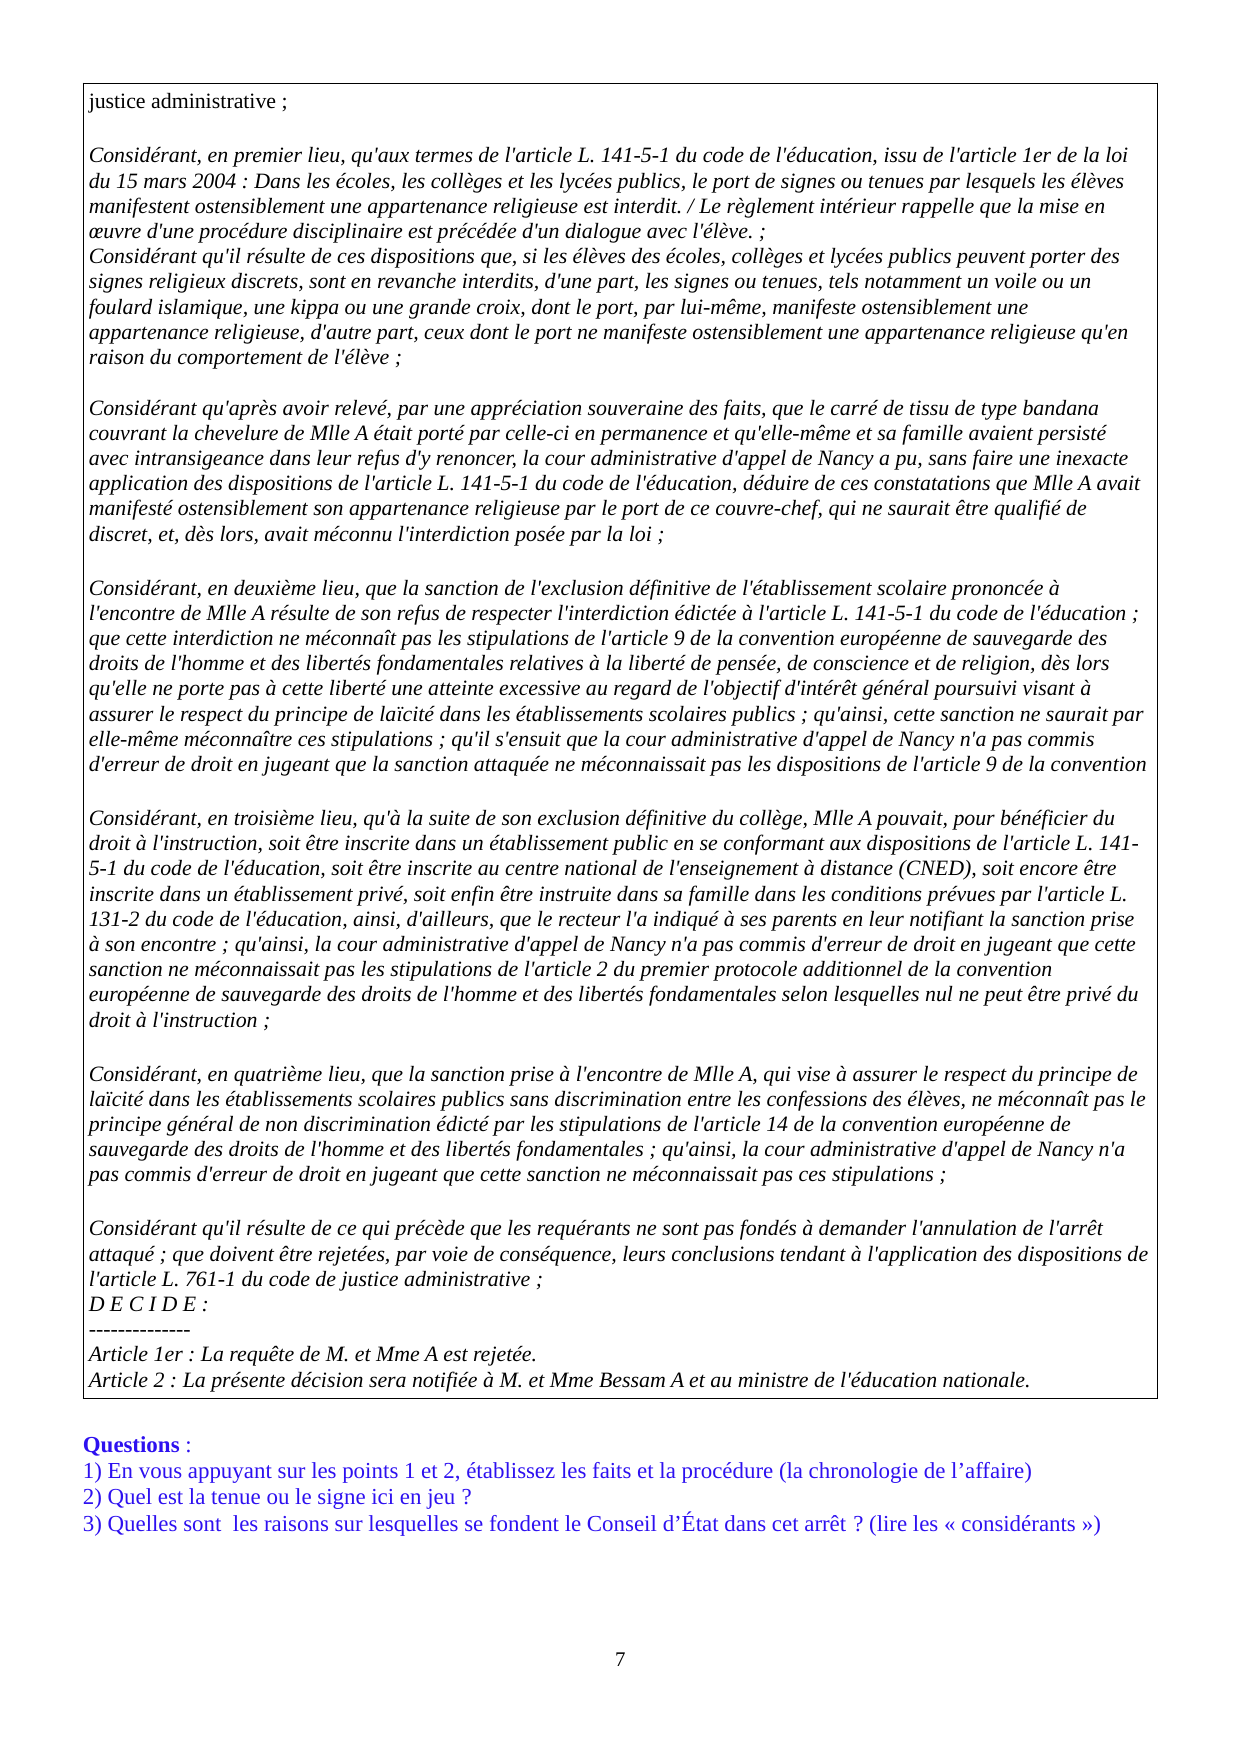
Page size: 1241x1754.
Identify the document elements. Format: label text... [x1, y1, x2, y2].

text 2) Quel est la tenue ou le signe ici en jeu ? [83, 1483, 1157, 1510]
text 3) Quelles sont les raisons sur lesquelles se fondent le Conseil d’État dans cet arrêt ? (lire les « considérants ») [83, 1510, 1157, 1536]
text Questions : [83, 1431, 1157, 1457]
table_header justice administrative ; Considérant, en premier lieu, qu'aux termes de l'article L. 141-5-1 du code de l'éducation, issu de l'article 1er de la loi du 15 mars 2004 : Dans les écoles, les collèges et les lycées publics, le port de signes ou tenues par lesquels les élèves manifestent ostensiblement une appartenance religieuse est interdit. / Le règlement intérieur rappelle que la mise en œuvre d'une procédure disciplinaire est précédée d'un dialogue avec l'élève. ; Considérant qu'il résulte de ces dispositions que, si les élèves des écoles, collèges et lycées publics peuvent porter des signes religieux discrets, sont en revanche interdits, d'une part, les signes ou tenues, tels notamment un voile ou un foulard islamique, une kippa ou une grande croix, dont le port, par lui-même, manifeste ostensiblement une appartenance religieuse, d'autre part, ceux dont le port ne manifeste ostensiblement une appartenance religieuse qu'en raison du comportement de l'élève ; Considérant qu'après avoir relevé, par une appréciation souveraine des faits, que le carré de tissu de type bandana couvrant la chevelure de Mlle A était porté par celle-ci en permanence et qu'elle-même et sa famille avaient persisté avec intransigeance dans leur refus d'y renoncer, la cour administrative d'appel de Nancy a pu, sans faire une inexacte application des dispositions de l'article L. 141-5-1 du code de l'éducation, déduire de ces constatations que Mlle A avait manifesté ostensiblement son appartenance religieuse par le port de ce couvre-chef, qui ne saurait être qualifié de discret, et, dès lors, avait méconnu l'interdiction posée par la loi ; Considérant, en deuxième lieu, que la sanction de l'exclusion définitive de l'établissement scolaire prononcée à l'encontre de Mlle A résulte de son refus de respecter l'interdiction édictée à l'article L. 141-5-1 du code de l'éducation ; que cette interdiction ne méconnaît pas les stipulations de l'article 9 de la convention européenne de sauvegarde des droits de l'homme et des libertés fondamentales relatives à la liberté de pensée, de conscience et de religion, dès lors qu'elle ne porte pas à cette liberté une atteinte excessive au regard de l'objectif d'intérêt général poursuivi visant à assurer le respect du principe de laïcité dans les établissements scolaires publics ; qu'ainsi, cette sanction ne saurait par elle-même méconnaître ces stipulations ; qu'il s'ensuit que la cour administrative d'appel de Nancy n'a pas commis d'erreur de droit en jugeant que la sanction attaquée ne méconnaissait pas les dispositions de l'article 9 de la convention Considérant, en troisième lieu, qu'à la suite de son exclusion définitive du collège, Mlle A pouvait, pour bénéficier du droit à l'instruction, soit être inscrite dans un établissement public en se conformant aux dispositions de l'article L. 141-5-1 du code de l'éducation, soit être inscrite au centre national de l'enseignement à distance (CNED), soit encore être inscrite dans un établissement privé, soit enfin être instruite dans sa famille dans les conditions prévues par l'article L. 131-2 du code de l'éducation, ainsi, d'ailleurs, que le recteur l'a indiqué à ses parents en leur notifiant la sanction prise à son encontre ; qu'ainsi, la cour administrative d'appel de Nancy n'a pas commis d'erreur de droit en jugeant que cette sanction ne méconnaissait pas les stipulations de l'article 2 du premier protocole additionnel de la convention européenne de sauvegarde des droits de l'homme et des libertés fondamentales selon lesquelles nul ne peut être privé du droit à l'instruction ; Considérant, en quatrième lieu, que la sanction prise à l'encontre de Mlle A, qui vise à assurer le respect du principe de laïcité dans les établissements scolaires publics sans discrimination entre les confessions des élèves, ne méconnaît pas le principe général de non discrimination édicté par les stipulations de l'article 14 de la convention européenne de sauvegarde des droits de l'homme et des libertés fondamentales ; qu'ainsi, la cour administrative d'appel de Nancy n'a pas commis d'erreur de droit en jugeant que cette sanction ne méconnaissait pas ces stipulations ; Considérant qu'il résulte de ce qui précède que les requérants ne sont pas fondés à demander l'annulation de l'arrêt attaqué ; que doivent être rejetées, par voie de conséquence, leurs conclusions tendant à l'application des dispositions de l'article L. 761-1 du code de justice administrative ; D E C I D E : -------------- Article 1er : La requête de M. et Mme A est rejetée. Article 2 : La présente décision sera notifiée à M. et Mme Bessam A et au ministre de l'éducation nationale. [84, 84, 1157, 1398]
text 1) En vous appuyant sur les points 1 et 2, établissez les faits et la procédure (la chronologie de l’affaire) [83, 1457, 1157, 1483]
